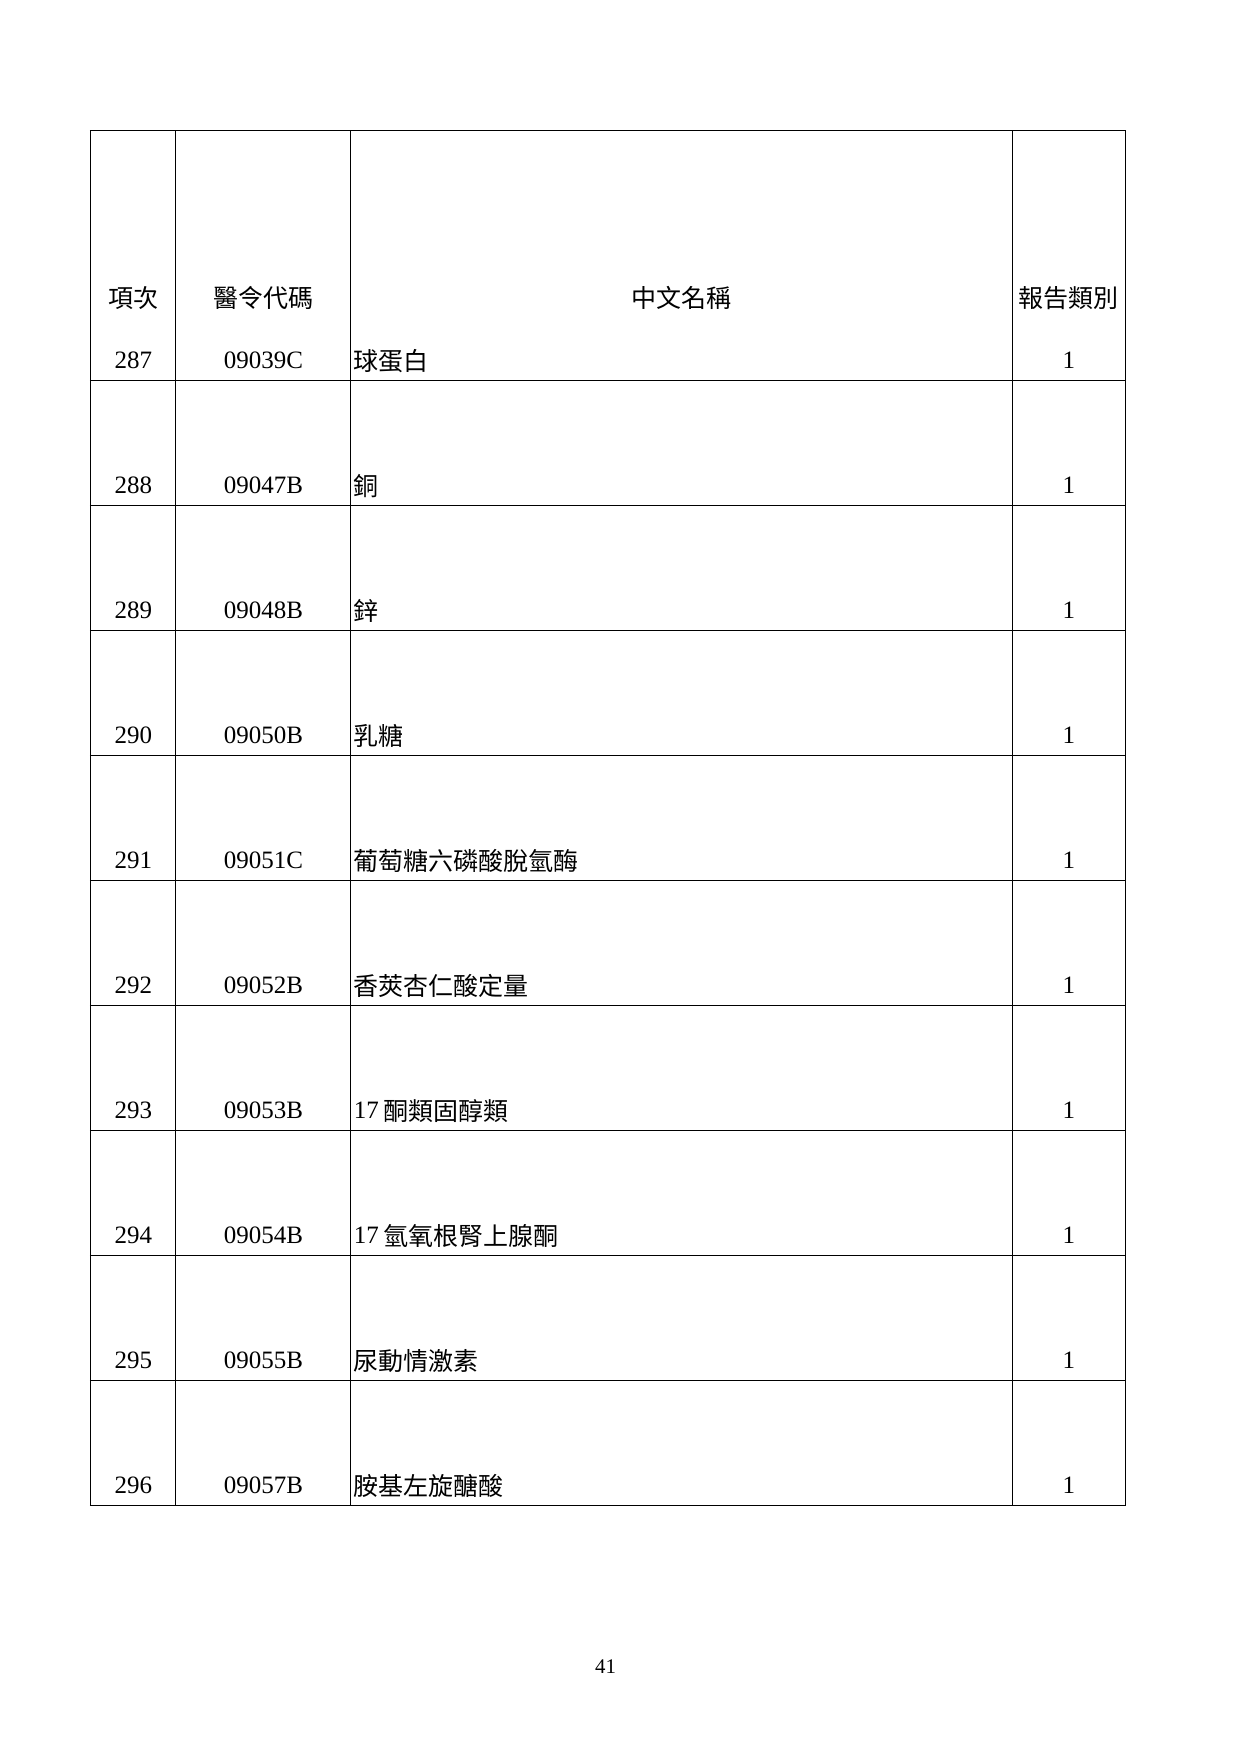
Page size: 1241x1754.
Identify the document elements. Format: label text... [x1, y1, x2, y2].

table_cell 289 [91, 506, 175, 630]
table_cell 09048B [176, 506, 350, 630]
table_cell [1126, 755, 1240, 880]
table_cell 17氫氧根腎上腺酮 [351, 1131, 1012, 1255]
table_cell 香莢杏仁酸定量 [351, 881, 1012, 1005]
table_cell [1126, 1005, 1240, 1130]
table_cell 295 [91, 1256, 175, 1380]
table_cell 1 [1013, 1256, 1125, 1380]
table_cell 1 [1013, 255, 1125, 380]
table_cell [1126, 505, 1240, 630]
table_cell 292 [91, 881, 175, 1005]
table_cell 288 [91, 381, 175, 505]
table_cell 296 [91, 1381, 175, 1505]
table_cell 09057B [176, 1381, 350, 1505]
table_cell 09050B [176, 631, 350, 755]
table_cell 09054B [176, 1131, 350, 1255]
table_cell 294 [91, 1131, 175, 1255]
table_cell 293 [91, 1006, 175, 1130]
table_cell 球蛋白 [351, 255, 1012, 380]
table_cell 09052B [176, 881, 350, 1005]
table_cell [1126, 630, 1240, 755]
table_header [351, 131, 1012, 255]
table_cell 鋅 [351, 506, 1012, 630]
table_cell 1 [1013, 631, 1125, 755]
table_cell [1126, 1130, 1240, 1255]
table_cell 尿動情激素 [351, 1256, 1012, 1380]
table_header [176, 131, 350, 255]
table_header [1013, 131, 1125, 255]
table_cell 1 [1013, 1131, 1125, 1255]
table_cell 1 [1013, 1381, 1125, 1505]
table_cell 290 [91, 631, 175, 755]
table_cell 09053B [176, 1006, 350, 1130]
table_header [1126, 130, 1240, 255]
table_cell [1126, 1380, 1240, 1505]
table_cell 09047B [176, 381, 350, 505]
table_cell 1 [1013, 756, 1125, 880]
table_cell 09055B [176, 1256, 350, 1380]
table_cell 葡萄糖六磷酸脫氫酶 [351, 756, 1012, 880]
table_cell 1 [1013, 1006, 1125, 1130]
table_cell 乳糖 [351, 631, 1012, 755]
table_cell 胺基左旋醣酸 [351, 1381, 1012, 1505]
table_cell 291 [91, 756, 175, 880]
table_cell 1 [1013, 881, 1125, 1005]
table_cell [1126, 380, 1240, 505]
table_cell 1 [1013, 506, 1125, 630]
table_header [91, 131, 175, 255]
table_cell 17酮類固醇類 [351, 1006, 1012, 1130]
table_cell 1 [1013, 381, 1125, 505]
table_cell 287 [91, 255, 175, 380]
table_cell [1126, 880, 1240, 1005]
table_cell [1126, 255, 1240, 380]
table_cell [1126, 1255, 1240, 1380]
table_cell 銅 [351, 381, 1012, 505]
table_cell 09051C [176, 756, 350, 880]
table_cell 09039C [176, 255, 350, 380]
